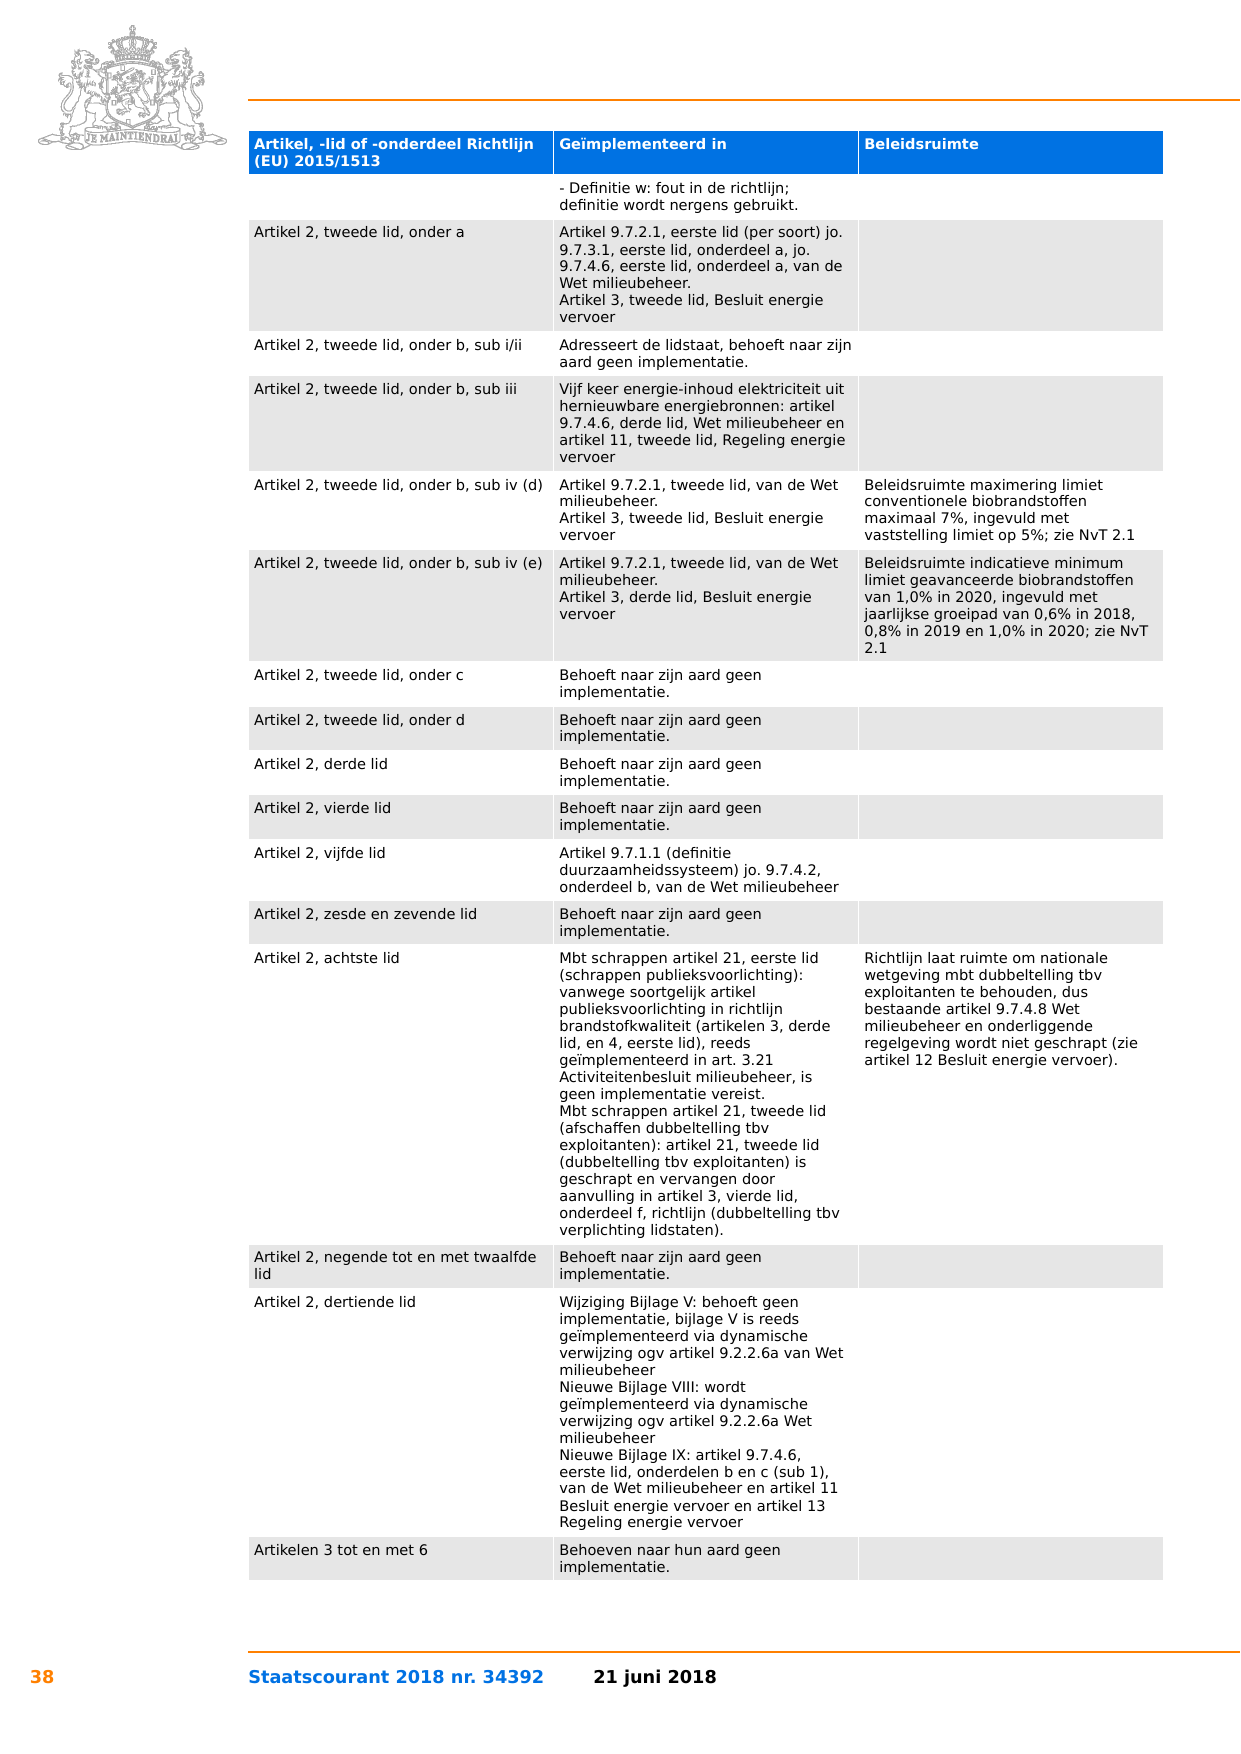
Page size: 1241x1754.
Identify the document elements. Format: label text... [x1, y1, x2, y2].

table_cell Behoeft naar zijn aard geen implementatie. [554, 751, 858, 794]
table_cell - Definitie w: fout in de richtlijn; definitie wordt nergens gebruikt. [554, 175, 858, 219]
table_cell [859, 376, 1163, 471]
table_cell Artikel 2, vierde lid [249, 795, 553, 839]
table_cell Behoeft naar zijn aard geen implementatie. [554, 1245, 858, 1288]
table_cell [859, 795, 1163, 839]
table_cell [859, 751, 1163, 794]
table_cell Artikel 2, tweede lid, onder b, sub iv (d) [249, 472, 553, 549]
table_cell [249, 175, 553, 219]
table_header Artikel, -lid of -onderdeel Richtlijn (EU) 2015/1513 [249, 131, 553, 174]
table_cell Artikel 2, tweede lid, onder c [249, 662, 553, 706]
table_cell Artikel 2, tweede lid, onder b, sub iv (e) [249, 550, 553, 661]
table_cell Vijf keer energie-inhoud elektriciteit uit hernieuwbare energiebronnen: artikel 9.7.4.6, derde lid, Wet milieubeheer en artikel 11, tweede lid, Regeling energie vervoer [554, 376, 858, 471]
table_cell [859, 901, 1163, 944]
table_cell Artikel 2, tweede lid, onder d [249, 707, 553, 750]
table_cell Artikel 2, vijfde lid [249, 840, 553, 900]
table_cell Behoeft naar zijn aard geen implementatie. [554, 662, 858, 706]
table_cell [859, 662, 1163, 706]
table_header Geïmplementeerd in [554, 131, 858, 174]
table_cell Behoeft naar zijn aard geen implementatie. [554, 795, 858, 839]
table_cell Behoeft naar zijn aard geen implementatie. [554, 707, 858, 750]
table_cell Artikel 9.7.2.1, tweede lid, van de Wet milieubeheer. Artikel 3, tweede lid, Besluit energie vervoer [554, 472, 858, 549]
table_cell [859, 1289, 1163, 1536]
table_cell Beleidsruimte indicatieve minimum limiet geavanceerde biobrandstoffen van 1,0% in 2020, ingevuld met jaarlijkse groeipad van 0,6% in 2018, 0,8% in 2019 en 1,0% in 2020; zie NvT 2.1 [859, 550, 1163, 661]
table_cell Beleidsruimte maximering limiet conventionele biobrandstoffen maximaal 7%, ingevuld met vaststelling limiet op 5%; zie NvT 2.1 [859, 472, 1163, 549]
table_cell Artikel 2, tweede lid, onder b, sub i/ii [249, 332, 553, 375]
table_cell Artikel 2, derde lid [249, 751, 553, 794]
picture [38, 25, 227, 150]
table_cell [859, 220, 1163, 331]
table_cell Artikel 9.7.1.1 (definitie duurzaamheidssysteem) jo. 9.7.4.2, onderdeel b, van de Wet milieubeheer [554, 840, 858, 900]
table_cell Wijziging Bijlage V: behoeft geen implementatie, bijlage V is reeds geïmplementeerd via dynamische verwijzing ogv artikel 9.2.2.6a van Wet milieubeheer Nieuwe Bijlage VIII: wordt geïmplementeerd via dynamische verwijzing ogv artikel 9.2.2.6a Wet milieubeheer Nieuwe Bijlage IX: artikel 9.7.4.6, eerste lid, onderdelen b en c (sub 1), van de Wet milieubeheer en artikel 11 Besluit energie vervoer en artikel 13 Regeling energie vervoer [554, 1289, 858, 1536]
table_cell Richtlijn laat ruimte om nationale wetgeving mbt dubbeltelling tbv exploitanten te behouden, dus bestaande artikel 9.7.4.8 Wet milieubeheer en onderliggende regelgeving wordt niet geschrapt (zie artikel 12 Besluit energie vervoer). [859, 946, 1163, 1243]
table_cell [859, 707, 1163, 750]
table_cell [859, 175, 1163, 219]
table_cell Artikel 2, tweede lid, onder b, sub iii [249, 376, 553, 471]
table_cell [859, 1537, 1163, 1580]
table_cell Artikelen 3 tot en met 6 [249, 1537, 553, 1580]
table_cell Mbt schrappen artikel 21, eerste lid (schrappen publieksvoorlichting): vanwege soortgelijk artikel publieksvoorlichting in richtlijn brandstofkwaliteit (artikelen 3, derde lid, en 4, eerste lid), reeds geïmplementeerd in art. 3.21 Activiteitenbesluit milieubeheer, is geen implementatie vereist. Mbt schrappen artikel 21, tweede lid (afschaffen dubbeltelling tbv exploitanten): artikel 21, tweede lid (dubbeltelling tbv exploitanten) is geschrapt en vervangen door aanvulling in artikel 3, vierde lid, onderdeel f, richtlijn (dubbeltelling tbv verplichting lidstaten). [554, 946, 858, 1243]
table_cell Artikel 2, zesde en zevende lid [249, 901, 553, 944]
table_cell Artikel 2, negende tot en met twaalfde lid [249, 1245, 553, 1288]
table_cell [859, 840, 1163, 900]
table_cell [859, 332, 1163, 375]
table_cell Adresseert de lidstaat, behoeft naar zijn aard geen implementatie. [554, 332, 858, 375]
table_cell Artikel 9.7.2.1, eerste lid (per soort) jo. 9.7.3.1, eerste lid, onderdeel a, jo. 9.7.4.6, eerste lid, onderdeel a, van de Wet milieubeheer. Artikel 3, tweede lid, Besluit energie vervoer [554, 220, 858, 331]
table_cell Artikel 2, tweede lid, onder a [249, 220, 553, 331]
table_header Beleidsruimte [859, 131, 1163, 174]
table_cell Behoeft naar zijn aard geen implementatie. [554, 901, 858, 944]
table_cell [859, 1245, 1163, 1288]
table_cell Artikel 2, achtste lid [249, 946, 553, 1243]
table_cell Artikel 9.7.2.1, tweede lid, van de Wet milieubeheer. Artikel 3, derde lid, Besluit energie vervoer [554, 550, 858, 661]
table_cell Artikel 2, dertiende lid [249, 1289, 553, 1536]
table_cell Behoeven naar hun aard geen implementatie. [554, 1537, 858, 1580]
